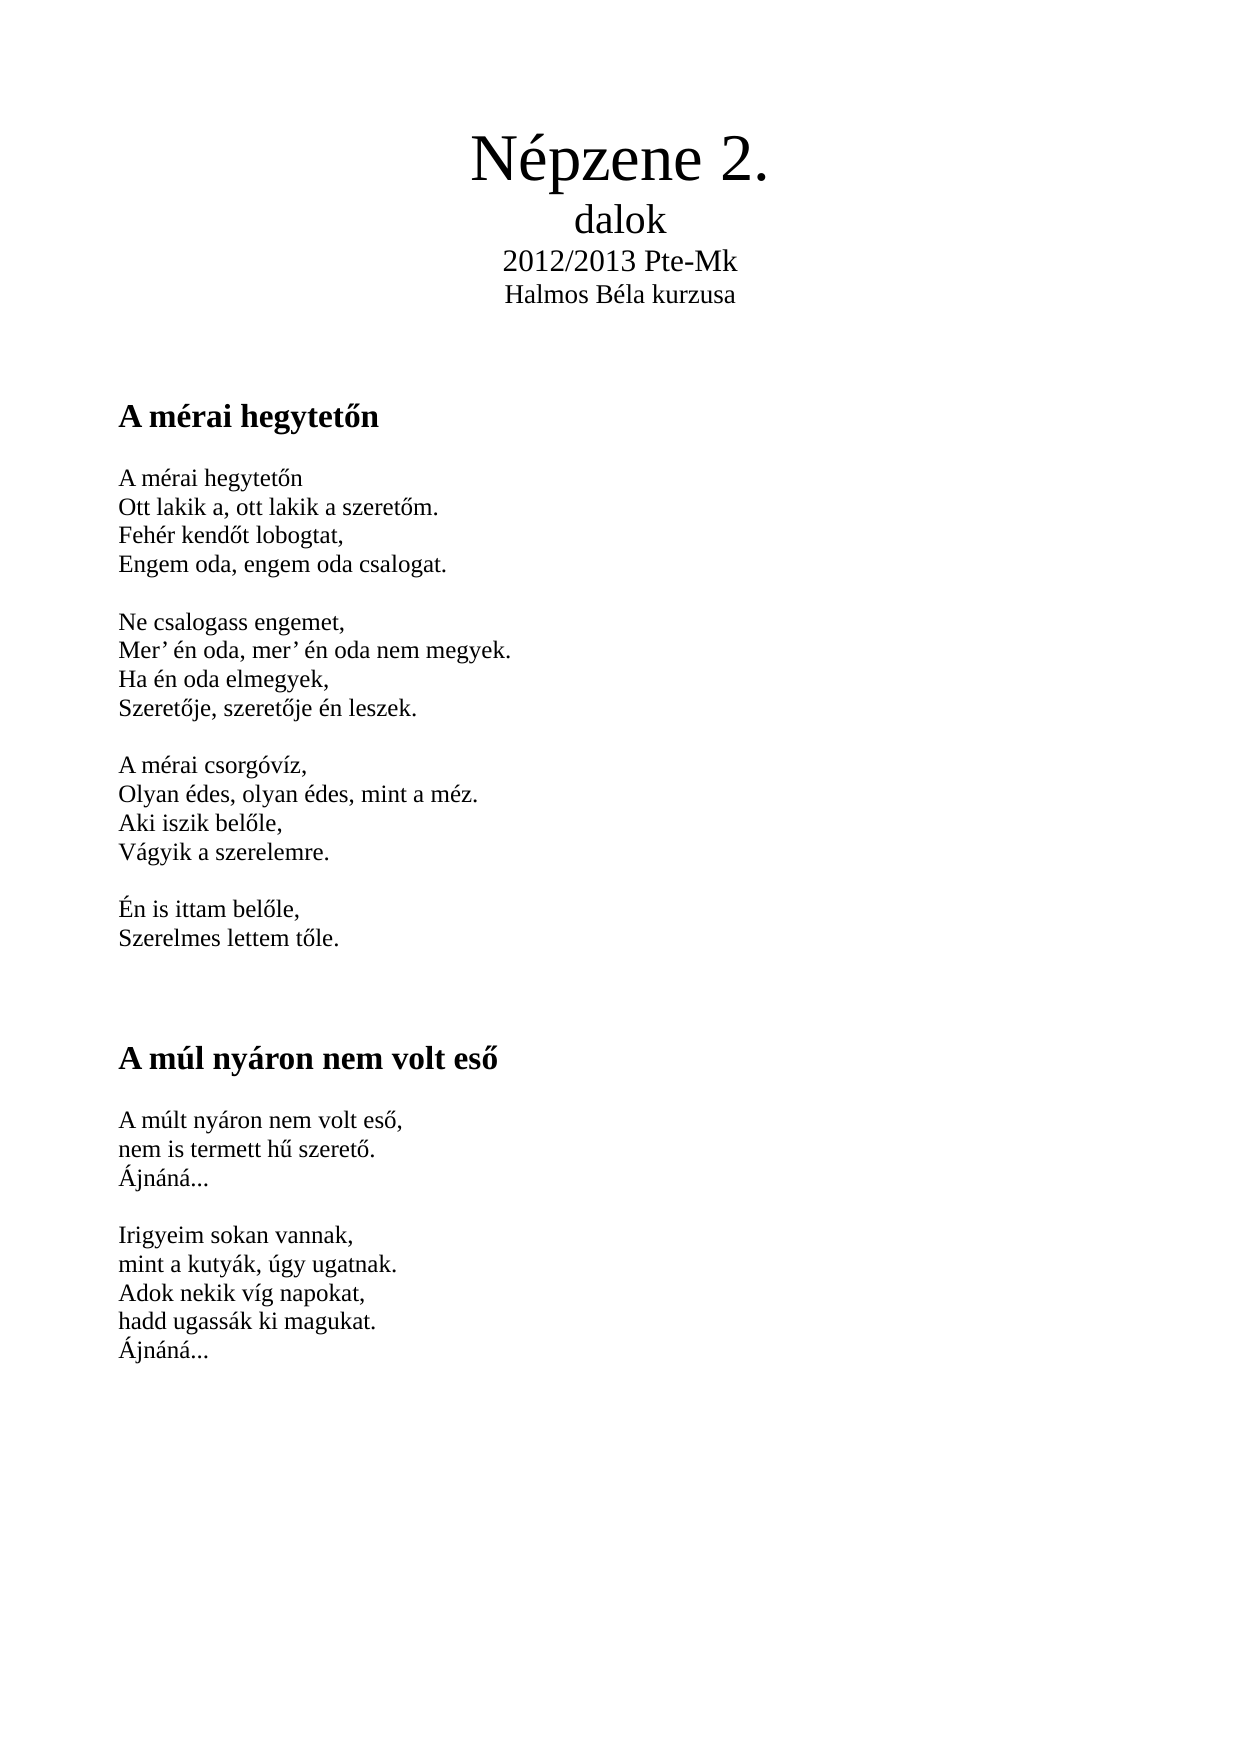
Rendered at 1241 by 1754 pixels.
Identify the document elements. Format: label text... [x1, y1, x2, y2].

text A múlt nyáron nem volt eső, nem is termett hű szerető. Ájnáná... Irigyeim sokan vannak, mint a kutyák, úgy ugatnak. Adok nekik víg napokat, hadd ugassák ki magukat. Ájnáná... [118, 1076, 1122, 1364]
text Népzene 2. [118, 118, 1122, 195]
text 2012/2013 Pte-Mk [118, 243, 1122, 279]
text dalok [118, 195, 1122, 243]
text A mérai hegytetőn Ott lakik a, ott lakik a szeretőm. Fehér kendőt lobogtat, Engem oda, engem oda csalogat. Ne csalogass engemet, Mer’ én oda, mer’ én oda nem megyek. Ha én oda elmegyek, Szeretője, szeretője én leszek. A mérai csorgóvíz, Olyan édes, olyan édes, mint a méz. Aki iszik belőle, Vágyik a szerelemre. Én is ittam belőle, Szerelmes lettem tőle. [118, 463, 1122, 952]
text A múl nyáron nem volt eső [118, 1038, 1122, 1076]
text A mérai hegytetőn [118, 396, 1122, 434]
text Halmos Béla kurzusa [118, 279, 1122, 310]
